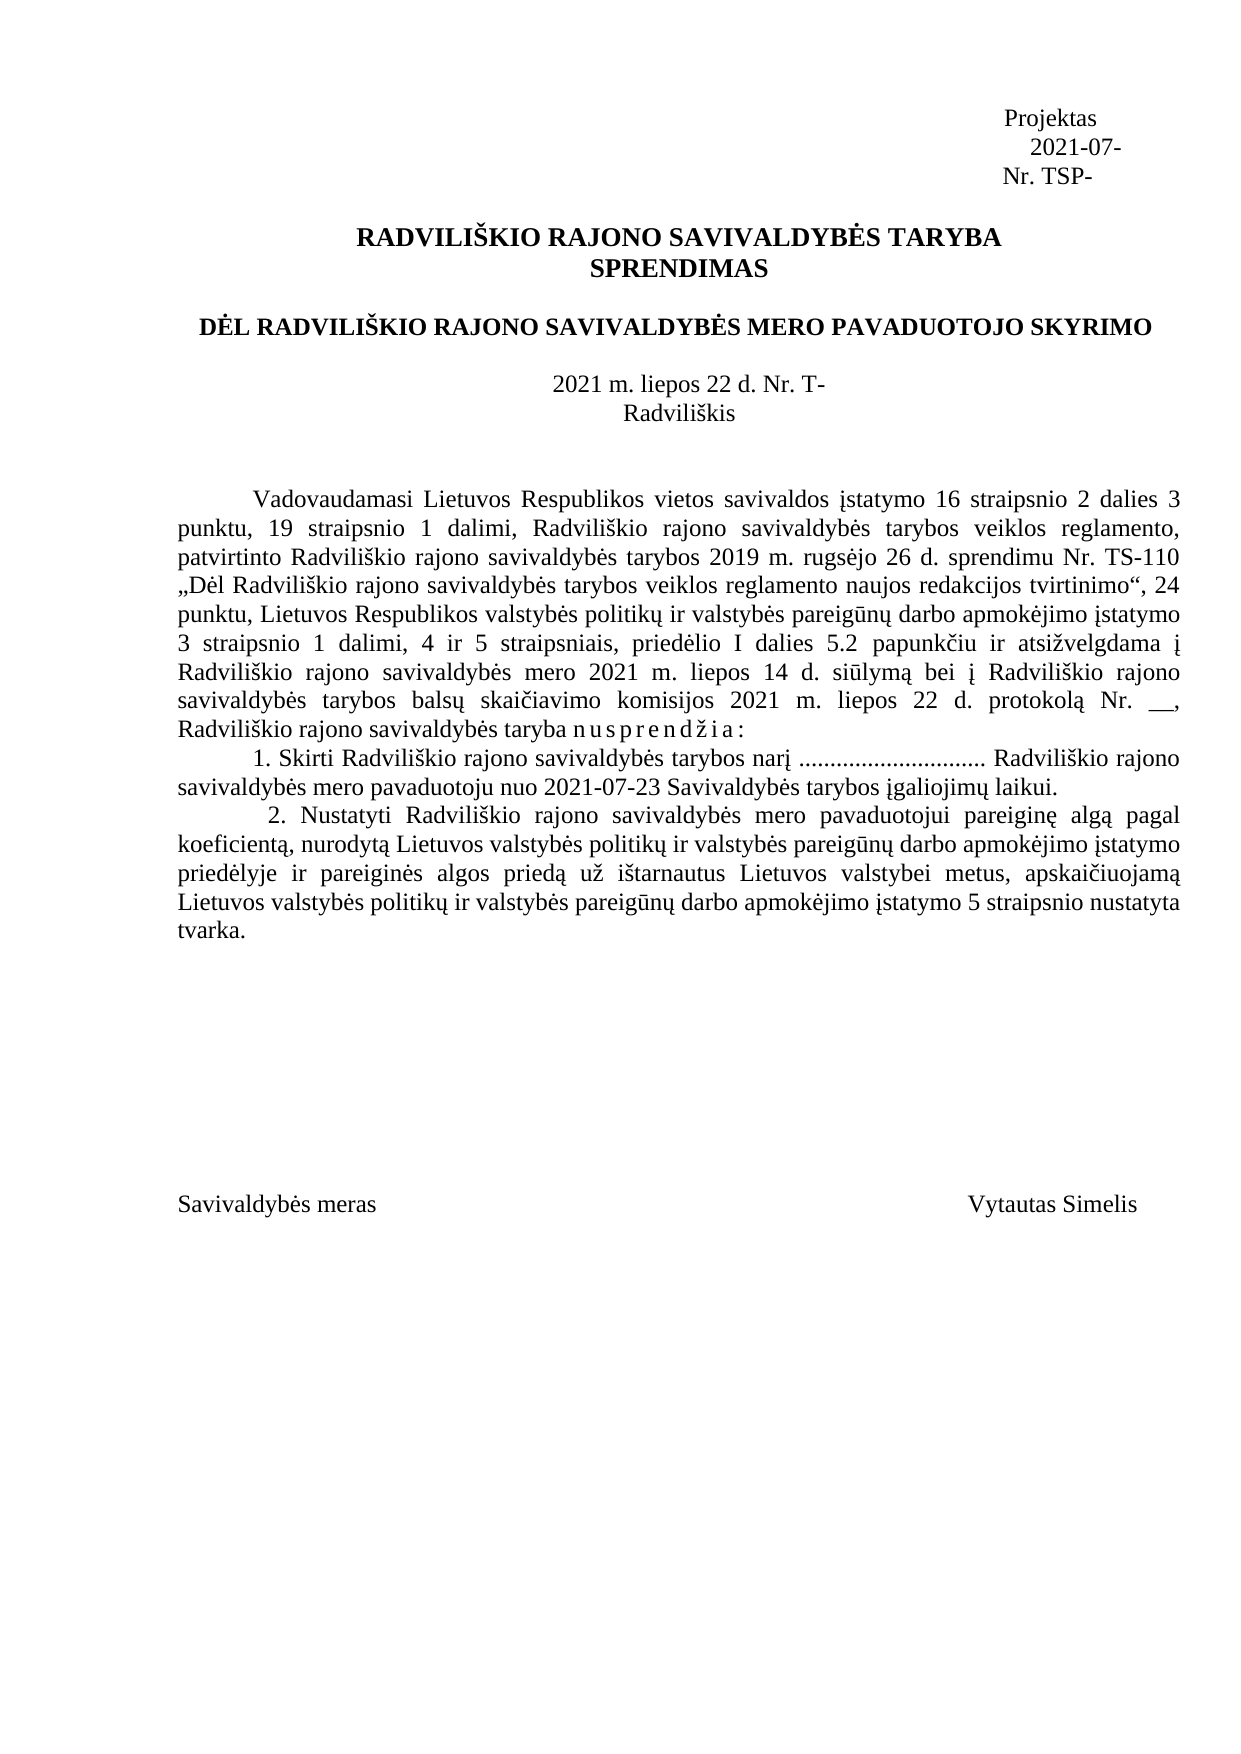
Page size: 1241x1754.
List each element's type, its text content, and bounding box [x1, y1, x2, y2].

text DĖL RADVILIŠKIO RAJONO SAVIVALDYBĖS MERO PAVADUOTOJO SKYRIMO [177, 312, 1181, 341]
text Projektas [177, 103, 1181, 132]
text RADVILIŠKIO RAJONO SAVIVALDYBĖS TARYBA [177, 221, 1181, 252]
text Vadovaudamasi Lietuvos Respublikos vietos savivaldos įstatymo 16 straipsnio 2 dalies 3 punktu, 19 straipsnio 1 dalimi, Radviliškio rajono savivaldybės tarybos veiklos reglamento, patvirtinto Radviliškio rajono savivaldybės tarybos 2019 m. rugsėjo 26 d. sprendimu Nr. TS-110 „Dėl Radviliškio rajono savivaldybės tarybos veiklos reglamento naujos redakcijos tvirtinimo“, 24 punktu, Lietuvos Respublikos valstybės politikų ir valstybės pareigūnų darbo apmokėjimo įstatymo 3 straipsnio 1 dalimi, 4 ir 5 straipsniais, priedėlio I dalies 5.2 papunkčiu ir atsižvelgdama į Radviliškio rajono savivaldybės mero 2021 m. liepos 14 d. siūlymą bei į Radviliškio rajono savivaldybės tarybos balsų skaičiavimo komisijos 2021 m. liepos 22 d. protokolą Nr. __, Radviliškio rajono savivaldybės taryba nusprendžia: [177, 484, 1181, 743]
text 2021 m. liepos 22 d. Nr. T- [477, 369, 1181, 398]
text SPRENDIMAS [177, 252, 1181, 283]
text Savivaldybės meras Vytautas Simelis [177, 1189, 1181, 1217]
text 1. Skirti Radviliškio rajono savivaldybės tarybos narį .............................. Radviliškio rajono savivaldybės mero pavaduotoju nuo 2021-07-23 Savivaldybės tarybos įgaliojimų laikui. [177, 743, 1181, 801]
text Nr. TSP- [177, 161, 1181, 190]
text Radviliškis [177, 398, 1181, 427]
text 2. Nustatyti Radviliškio rajono savivaldybės mero pavaduotojui pareiginę algą pagal koeficientą, nurodytą Lietuvos valstybės politikų ir valstybės pareigūnų darbo apmokėjimo įstatymo priedėlyje ir pareiginės algos priedą už ištarnautus Lietuvos valstybei metus, apskaičiuojamą Lietuvos valstybės politikų ir valstybės pareigūnų darbo apmokėjimo įstatymo 5 straipsnio nustatyta tvarka. [177, 801, 1181, 944]
text 2021-07- [177, 132, 1181, 161]
